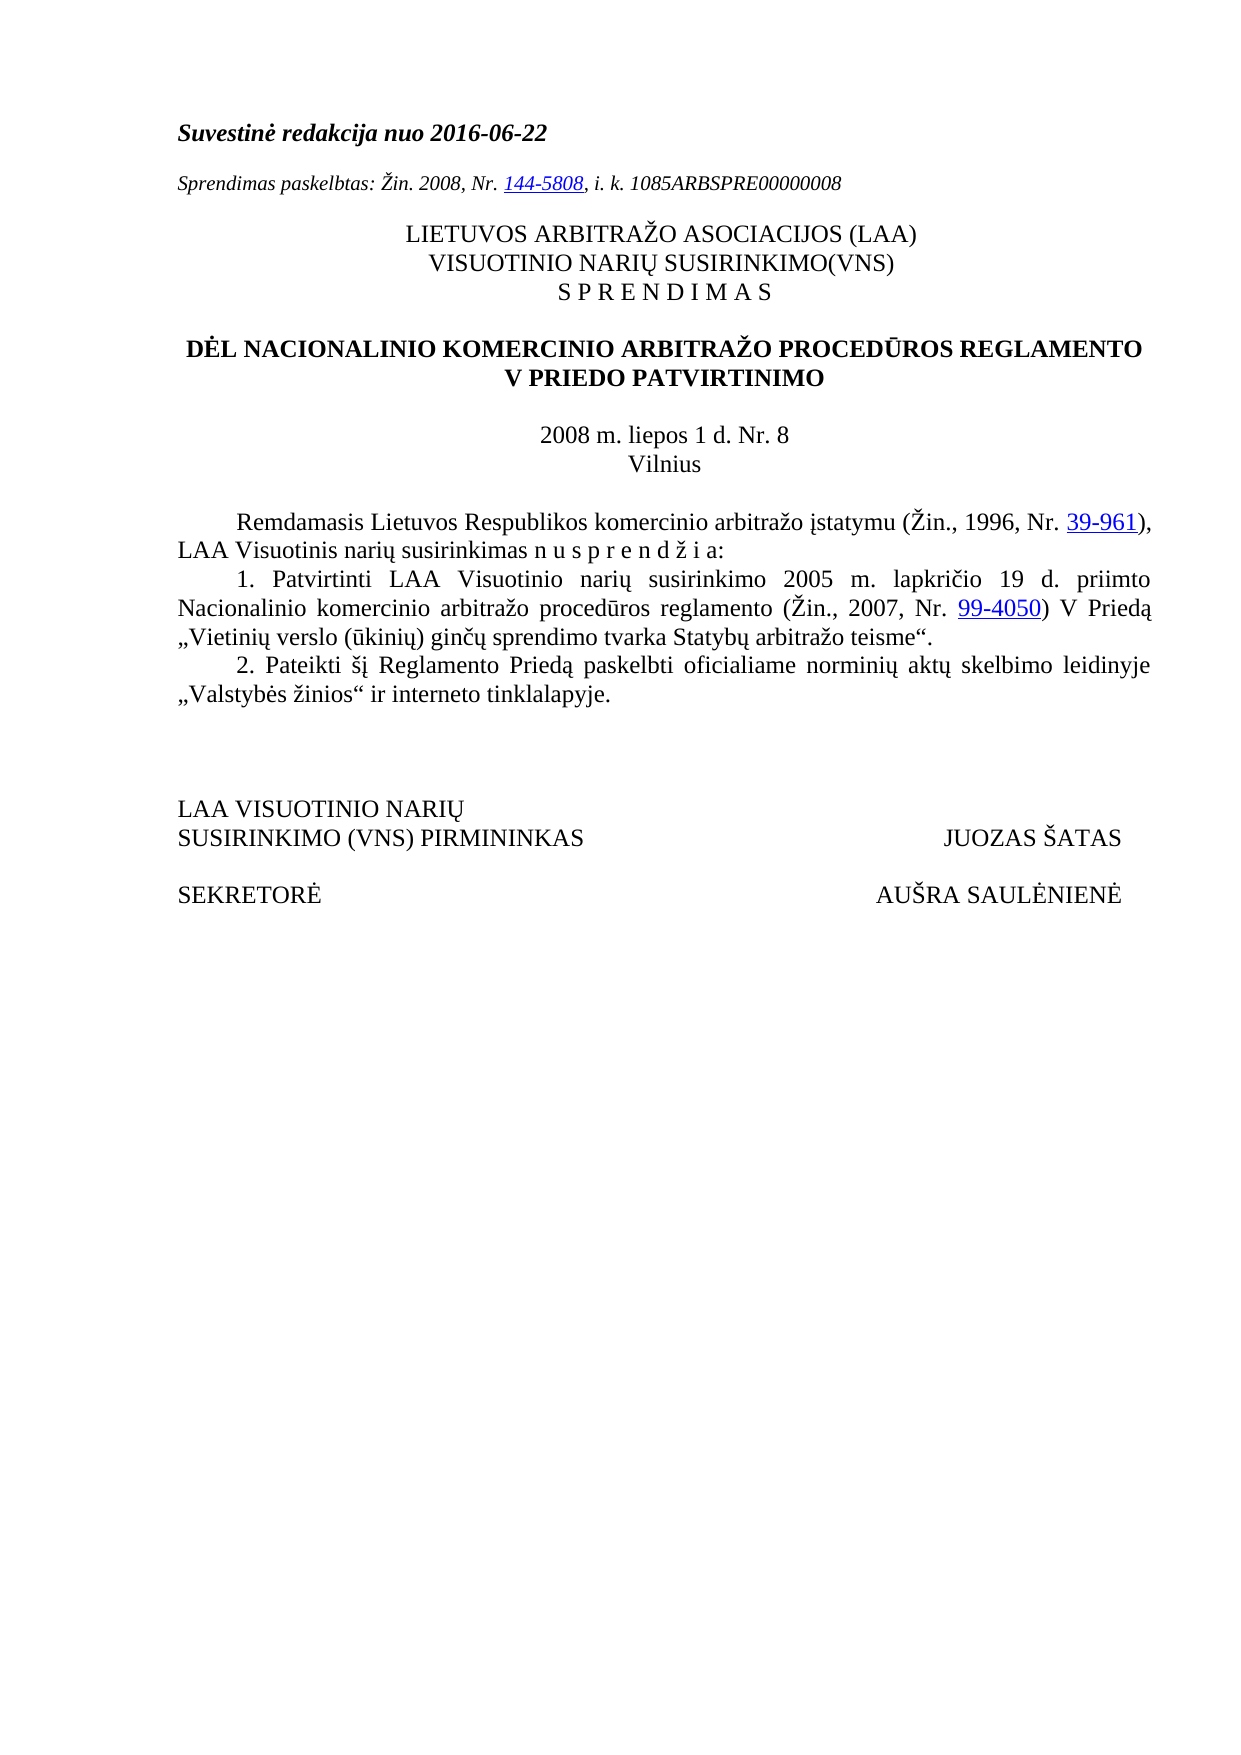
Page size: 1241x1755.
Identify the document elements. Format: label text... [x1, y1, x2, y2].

text SEKRETORĖ AUŠRA SAULĖNIENĖ [177, 880, 1152, 909]
text VISUOTINIO NARIŲ SUSIRINKIMO(VNS) [177, 248, 1152, 277]
text LAA VISUOTINIO NARIŲ [177, 794, 1152, 823]
text Remdamasis Lietuvos Respublikos komercinio arbitražo įstatymu (Žin., 1996, Nr. 39-961), LAA Visuotinis narių susirinkimas nusprendžia: [177, 507, 1152, 564]
text SUSIRINKIMO (VNS) PIRMININKAS JUOZAS ŠATAS [177, 823, 1152, 852]
text Suvestinė redakcija nuo 2016-06-22 [177, 118, 1152, 147]
text Sprendimas paskelbtas: Žin. 2008, Nr. 144-5808, i. k. 1085ARBSPRE00000008 [177, 171, 1152, 195]
text LIETUVOS ARBITRAŽO ASOCIACIJOS (LAA) [177, 219, 1152, 248]
text 2008 m. liepos 1 d. Nr. 8 [177, 420, 1152, 449]
text Vilnius [177, 449, 1152, 478]
text SPRENDIMAS [177, 277, 1152, 305]
text DĖL NACIONALINIO KOMERCINIO ARBITRAŽO PROCEDŪROS REGLAMENTO V PRIEDO PATVIRTINIMO [177, 334, 1152, 392]
text 2. Pateikti šį Reglamento Priedą paskelbti oficialiame norminių aktų skelbimo leidinyje „Valstybės žinios“ ir interneto tinklalapyje. [177, 650, 1152, 708]
text 1. Patvirtinti LAA Visuotinio narių susirinkimo 2005 m. lapkričio 19 d. priimto Nacionalinio komercinio arbitražo procedūros reglamento (Žin., 2007, Nr. 99-4050) V Priedą „Vietinių verslo (ūkinių) ginčų sprendimo tvarka Statybų arbitražo teisme“. [177, 564, 1152, 650]
